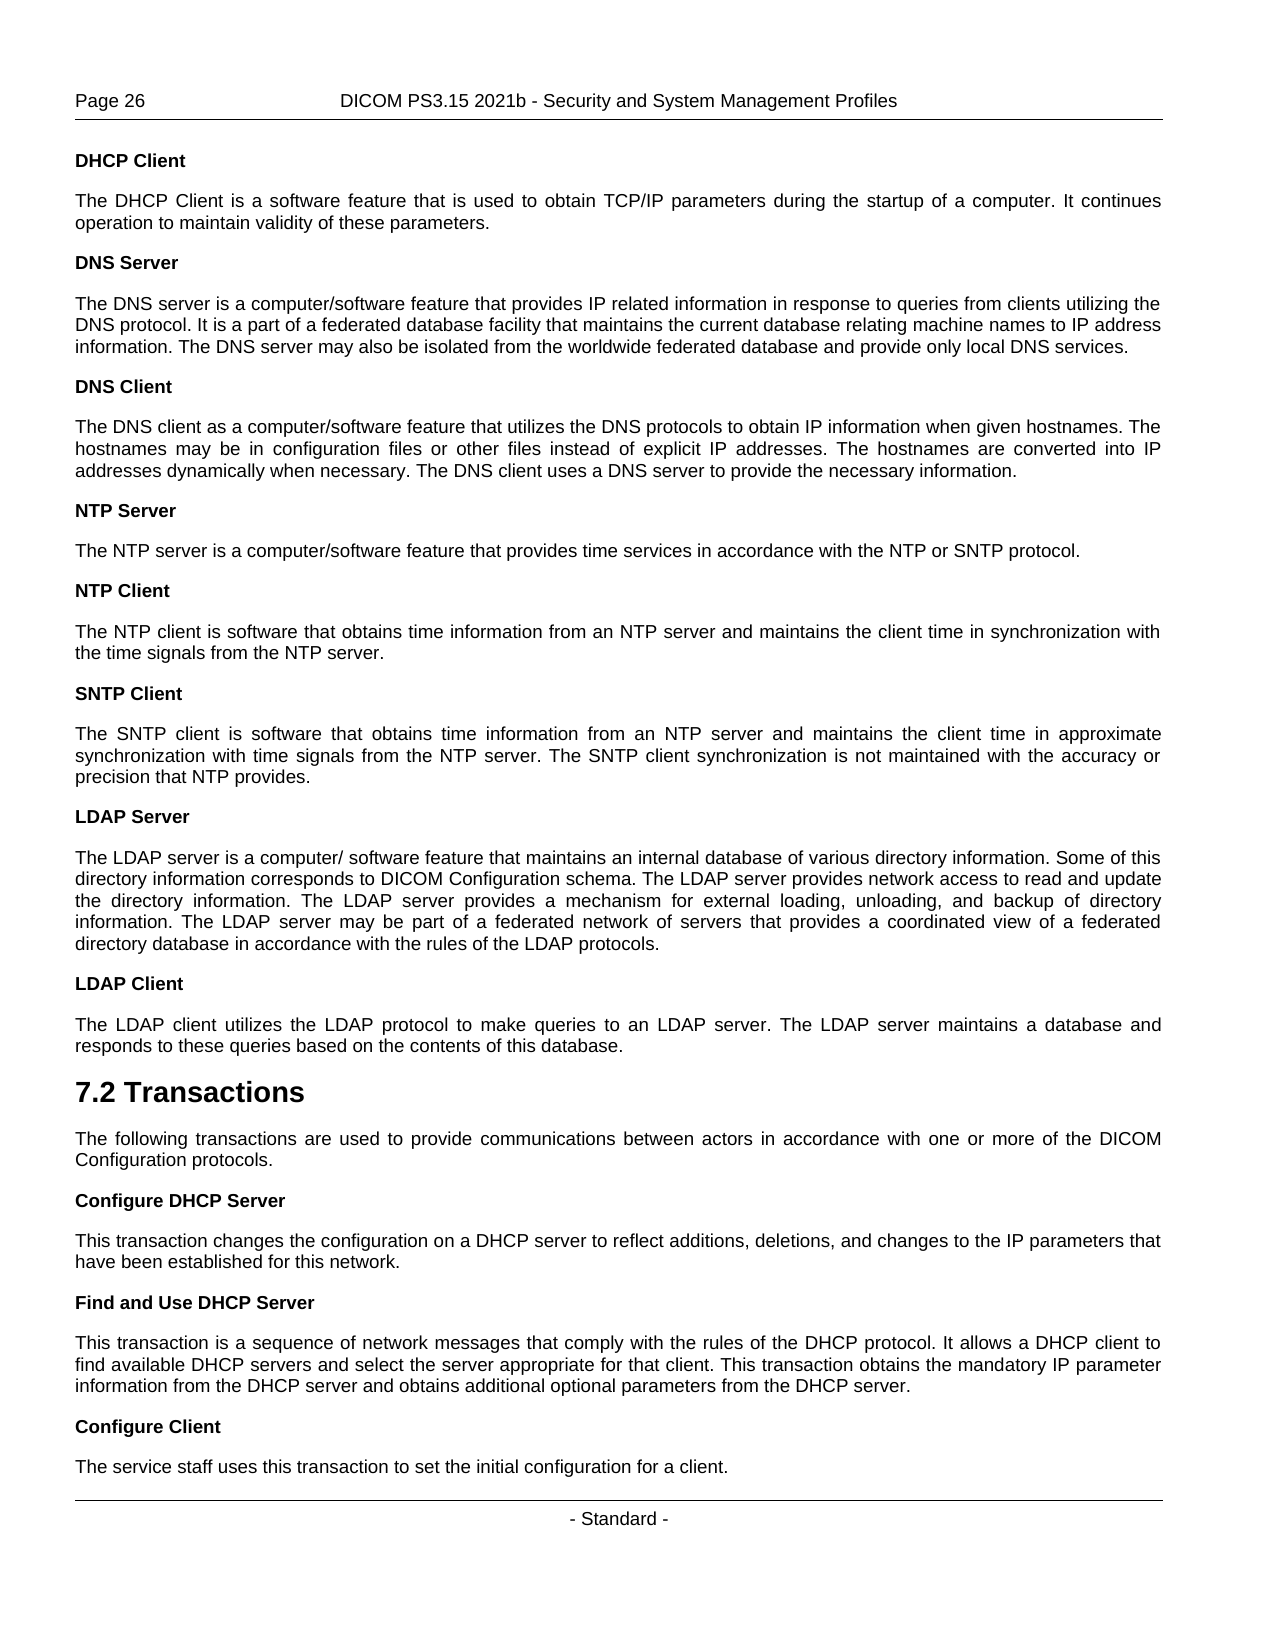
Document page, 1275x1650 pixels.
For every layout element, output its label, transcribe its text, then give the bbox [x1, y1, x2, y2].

text DNS Server [75, 252, 1162, 274]
text The LDAP server is a computer/ software feature that maintains an internal database of various directory information. Some of this directory information corresponds to DICOM Configuration schema. The LDAP server provides network access to read and update the directory information. The LDAP server provides a mechanism for external loading, unloading, and backup of directory information. The LDAP server may be part of a federated network of servers that provides a coordinated view of a federated directory database in accordance with the rules of the LDAP protocols. [75, 847, 1162, 954]
text LDAP Server [75, 806, 1162, 828]
text The DNS client as a computer/software feature that utilizes the DNS protocols to obtain IP information when given hostnames. The hostnames may be in configuration files or other files instead of explicit IP addresses. The hostnames are converted into IP addresses dynamically when necessary. The DNS client uses a DNS server to provide the necessary information. [75, 416, 1162, 481]
text DHCP Client [75, 150, 1162, 172]
text The SNTP client is software that obtains time information from an NTP server and maintains the client time in approximate synchronization with time signals from the NTP server. The SNTP client synchronization is not maintained with the accuracy or precision that NTP provides. [75, 723, 1162, 787]
text Find and Use DHCP Server [75, 1292, 1162, 1313]
text DNS Client [75, 376, 1162, 397]
text The DHCP Client is a software feature that is used to obtain TCP/IP parameters during the startup of a computer. It continues operation to maintain validity of these parameters. [75, 190, 1162, 233]
text The NTP client is software that obtains time information from an NTP server and maintains the client time in synchronization with the time signals from the NTP server. [75, 621, 1162, 664]
text The NTP server is a computer/software feature that provides time services in accordance with the NTP or SNTP protocol. [75, 540, 1162, 562]
text Configure DHCP Server [75, 1189, 1162, 1211]
text The DNS server is a computer/software feature that provides IP related information in response to queries from clients utilizing the DNS protocol. It is a part of a federated database facility that maintains the current database relating machine names to IP address information. The DNS server may also be isolated from the worldwide federated database and provide only local DNS services. [75, 292, 1162, 357]
text Configure Client [75, 1415, 1162, 1437]
text NTP Client [75, 580, 1162, 602]
text The service staff uses this transaction to set the initial configuration for a client. [75, 1456, 1162, 1477]
text The following transactions are used to provide communications between actors in accordance with one or more of the DICOM Configuration protocols. [75, 1128, 1162, 1171]
text This transaction changes the configuration on a DHCP server to reflect additions, deletions, and changes to the IP parameters that have been established for this network. [75, 1230, 1162, 1273]
text The LDAP client utilizes the LDAP protocol to make queries to an LDAP server. The LDAP server maintains a database and responds to these queries based on the contents of this database. [75, 1013, 1162, 1057]
text This transaction is a sequence of network messages that comply with the rules of the DHCP protocol. It allows a DHCP client to find available DHCP servers and select the server appropriate for that client. This transaction obtains the mandatory IP parameter information from the DHCP server and obtains additional optional parameters from the DHCP server. [75, 1332, 1162, 1397]
text SNTP Client [75, 682, 1162, 704]
text LDAP Client [75, 973, 1162, 995]
text NTP Server [75, 500, 1162, 521]
text 7.2 Transactions [75, 1075, 1162, 1109]
